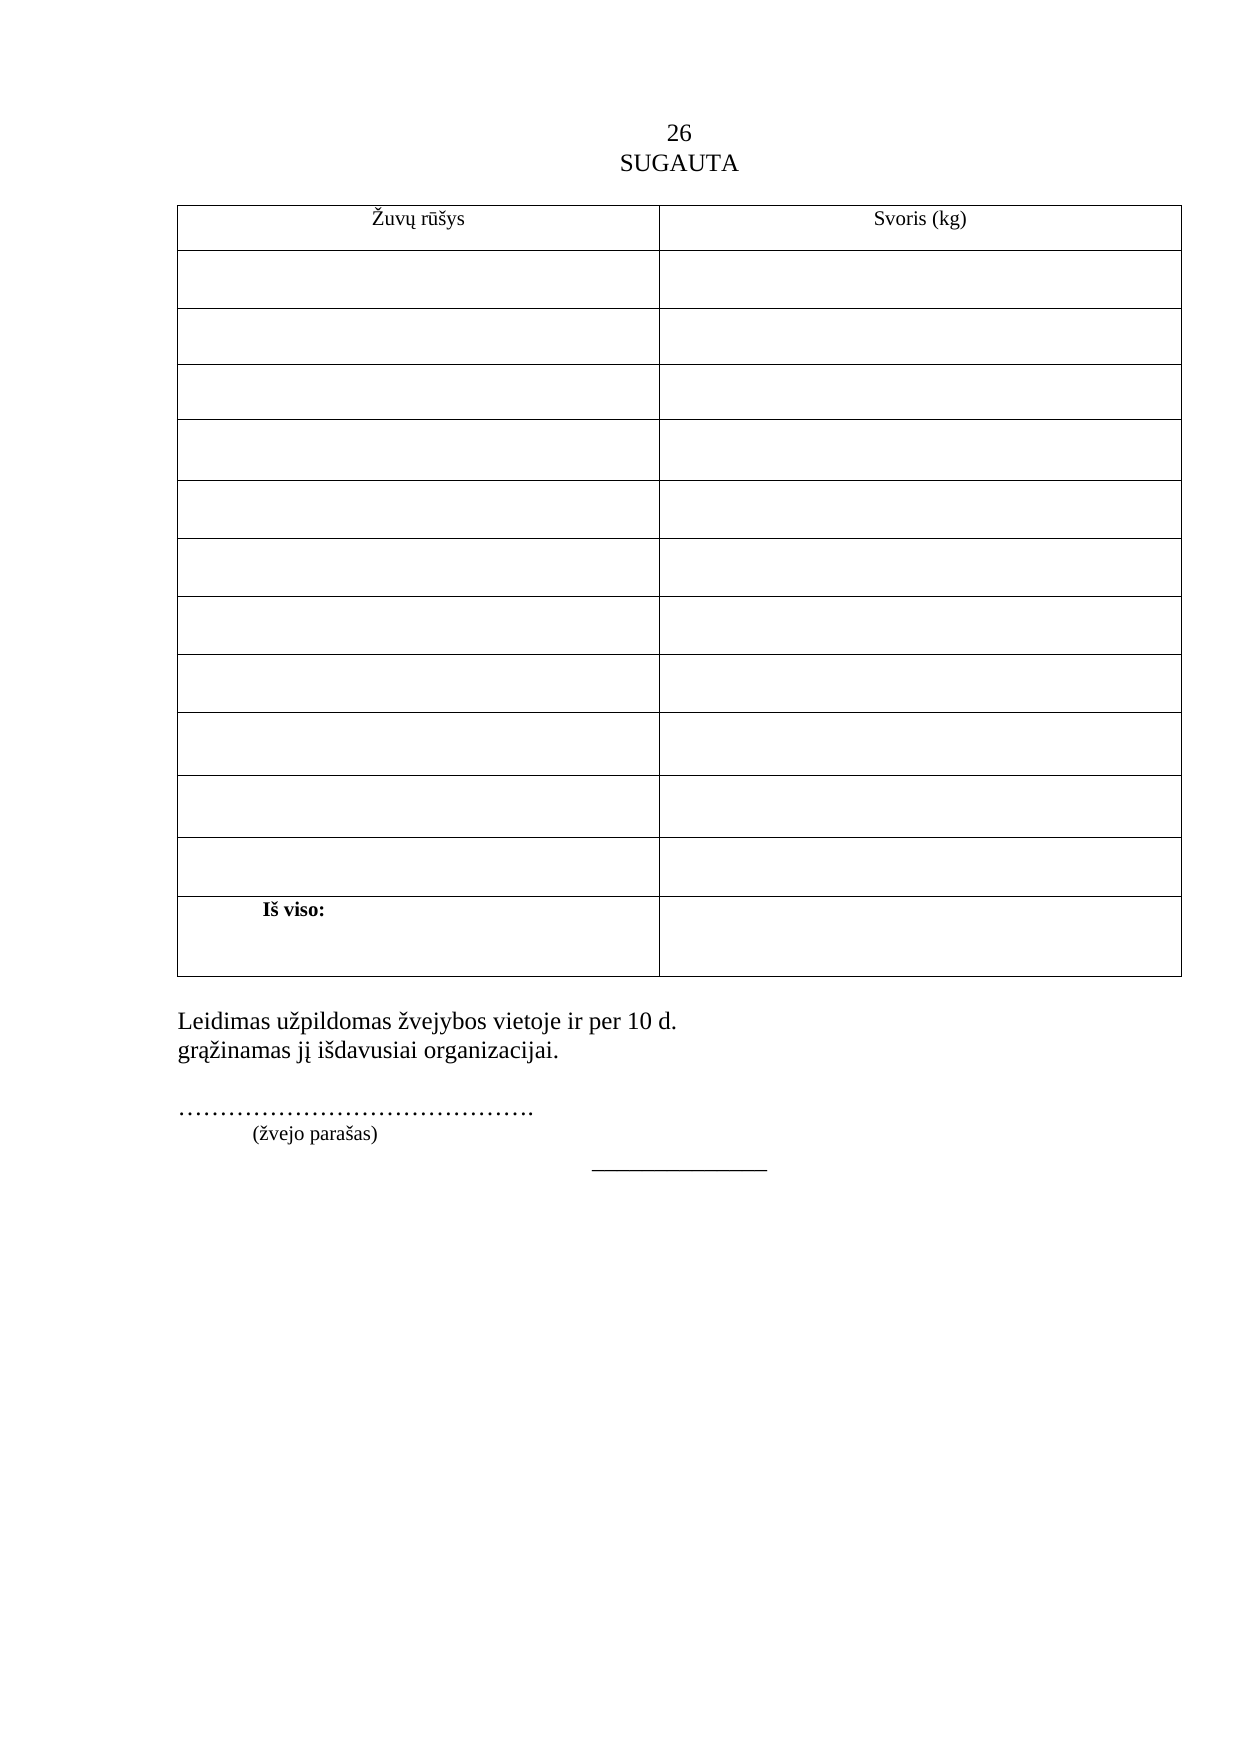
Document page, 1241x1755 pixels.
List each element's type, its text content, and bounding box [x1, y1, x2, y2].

table_cell [178, 838, 659, 896]
table_cell [660, 897, 1181, 976]
table_cell [178, 420, 659, 479]
table_cell [178, 776, 659, 837]
table_cell [178, 539, 659, 596]
table_cell Iš viso: [178, 897, 659, 976]
table_cell [178, 655, 659, 712]
text grąžinamas jį išdavusiai organizacijai. [177, 1035, 1181, 1063]
table_header Žuvų rūšys [178, 206, 659, 250]
table_cell [660, 597, 1181, 654]
table_cell [660, 251, 1181, 308]
table_cell [660, 655, 1181, 712]
table_header Svoris (kg) [660, 206, 1181, 250]
text ……………………………………. [177, 1092, 1181, 1121]
table_cell [660, 481, 1181, 538]
table_cell [660, 365, 1181, 419]
text Sugauta [177, 148, 1181, 176]
table_cell [178, 481, 659, 538]
table_cell [660, 539, 1181, 596]
text ______________ [177, 1145, 1181, 1174]
table_cell [660, 838, 1181, 896]
text (žvejo parašas) [177, 1121, 1181, 1145]
table_cell [178, 365, 659, 419]
table_cell [178, 597, 659, 654]
table_cell [178, 309, 659, 364]
table_cell [660, 420, 1181, 479]
table_cell [660, 776, 1181, 837]
table_cell [178, 251, 659, 308]
table_cell [178, 713, 659, 775]
table_cell [660, 713, 1181, 775]
table_cell [660, 309, 1181, 364]
text Leidimas užpildomas žvejybos vietoje ir per 10 d. [177, 1006, 1181, 1035]
